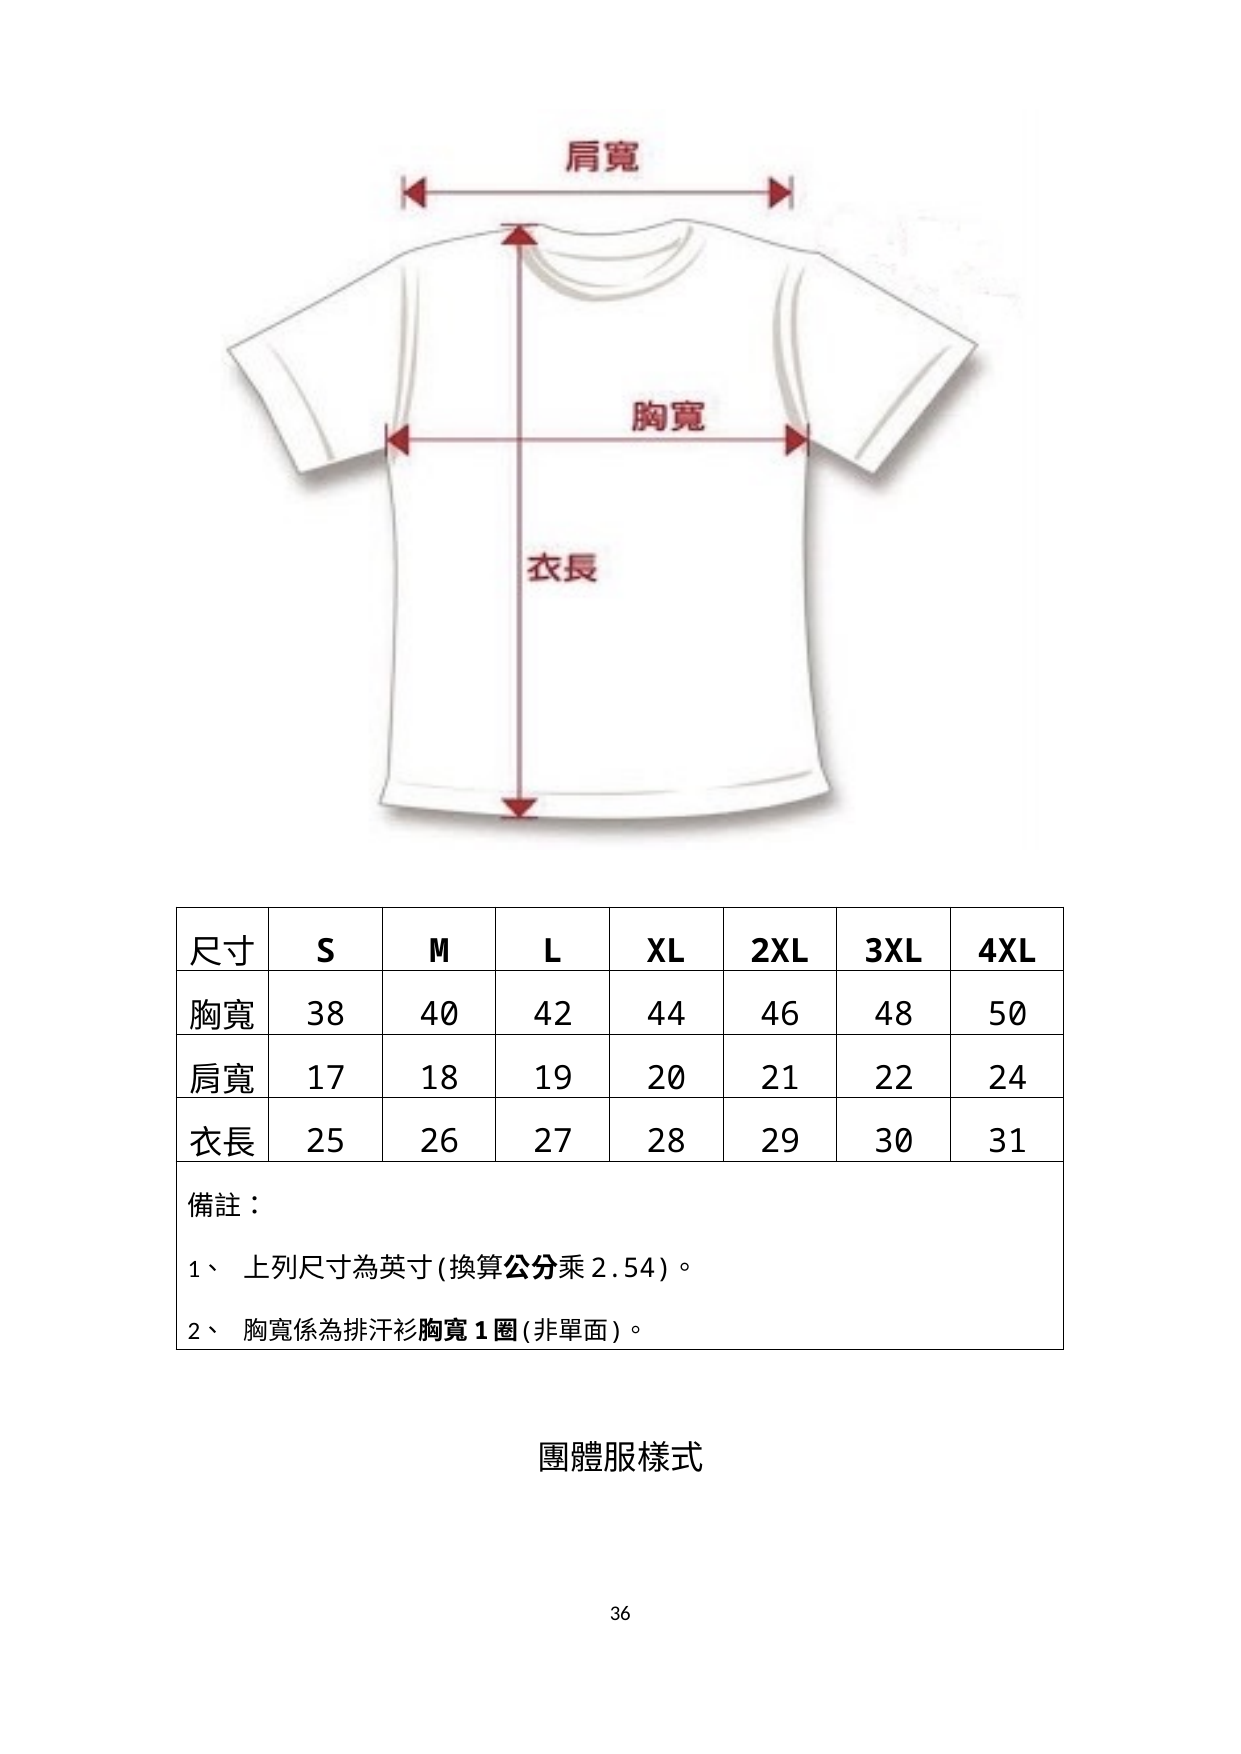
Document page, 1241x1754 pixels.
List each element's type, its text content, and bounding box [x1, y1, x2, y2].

table_header 4XL [951, 908, 1063, 970]
table_cell 衣長 [177, 1098, 268, 1161]
table_cell 29 [724, 1098, 836, 1161]
table_cell 26 [383, 1098, 495, 1161]
table_cell 肩寬 [177, 1035, 268, 1097]
table_cell 38 [269, 971, 382, 1034]
table_cell 46 [724, 971, 836, 1034]
table_cell 備註： 上列尺寸為英寸(換算公分乘2.54)。 胸寬係為排汗衫胸寬1圈(非單面)。 [177, 1162, 1063, 1349]
table_cell 20 [610, 1035, 723, 1097]
table_cell 31 [951, 1098, 1063, 1161]
table_cell 28 [610, 1098, 723, 1161]
table_cell 24 [951, 1035, 1063, 1097]
text 團體服樣式 [187, 1413, 1053, 1475]
table_cell 48 [837, 971, 950, 1034]
table_cell 21 [724, 1035, 836, 1097]
table_cell 18 [383, 1035, 495, 1097]
table_cell 50 [951, 971, 1063, 1034]
table_cell 胸寬 [177, 971, 268, 1034]
table_cell 27 [496, 1098, 609, 1161]
table_cell 25 [269, 1098, 382, 1161]
table_header S [269, 908, 382, 970]
table_header L [496, 908, 609, 970]
table_cell 42 [496, 971, 609, 1034]
table_cell 30 [837, 1098, 950, 1161]
table_header 3XL [837, 908, 950, 970]
table_cell 22 [837, 1035, 950, 1097]
table_cell 17 [269, 1035, 382, 1097]
table_header 尺寸 [177, 908, 268, 970]
table_cell 44 [610, 971, 723, 1034]
table_header M [383, 908, 495, 970]
table_cell 19 [496, 1035, 609, 1097]
table_header 2XL [724, 908, 836, 970]
table_cell 40 [383, 971, 495, 1034]
table_header XL [610, 908, 723, 970]
